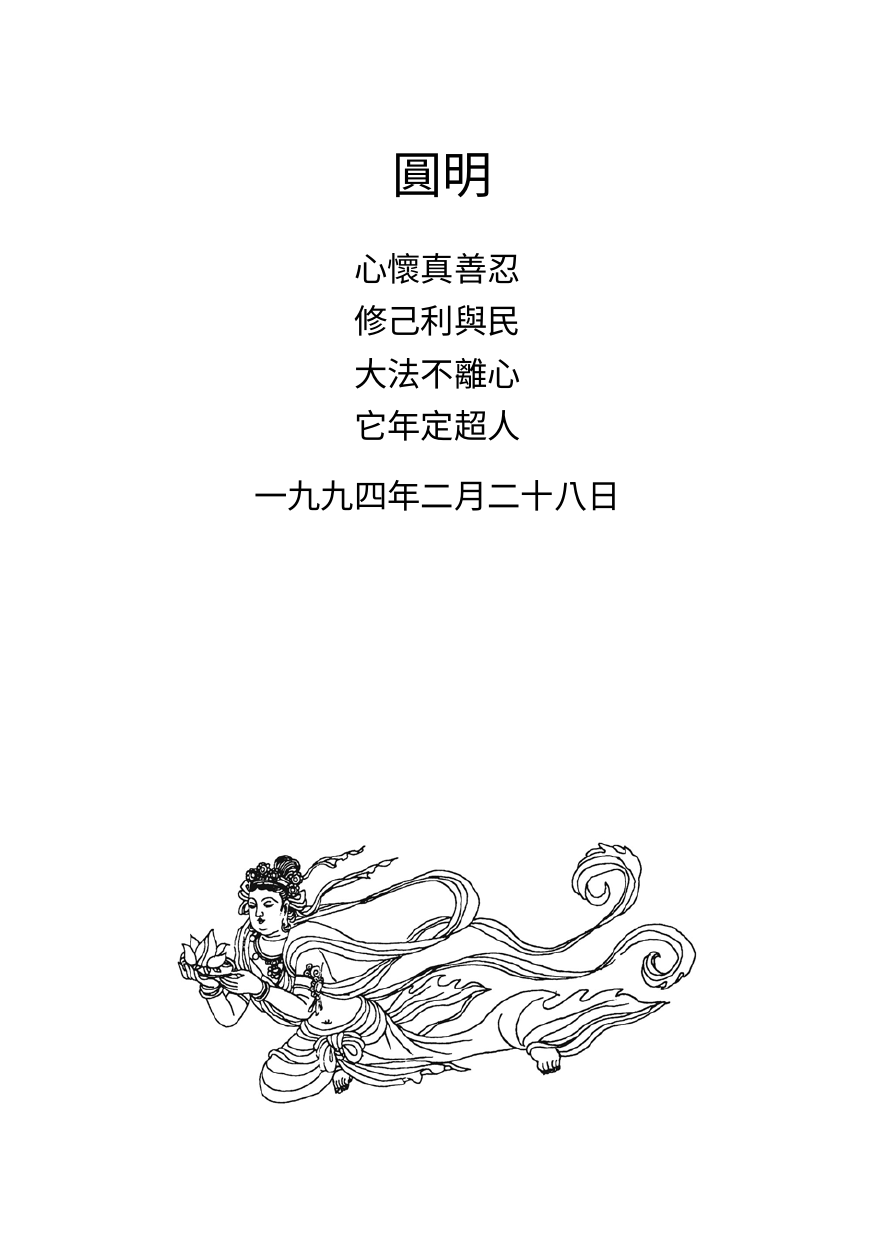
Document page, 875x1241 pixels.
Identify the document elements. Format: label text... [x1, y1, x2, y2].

picture [167, 832, 708, 1109]
title 圓明 [135, 135, 739, 207]
text 心懷真善忍 修己利與民 大法不離心 它年定超人 [135, 243, 739, 448]
text 一九九四年二月二十八日 [135, 469, 739, 518]
